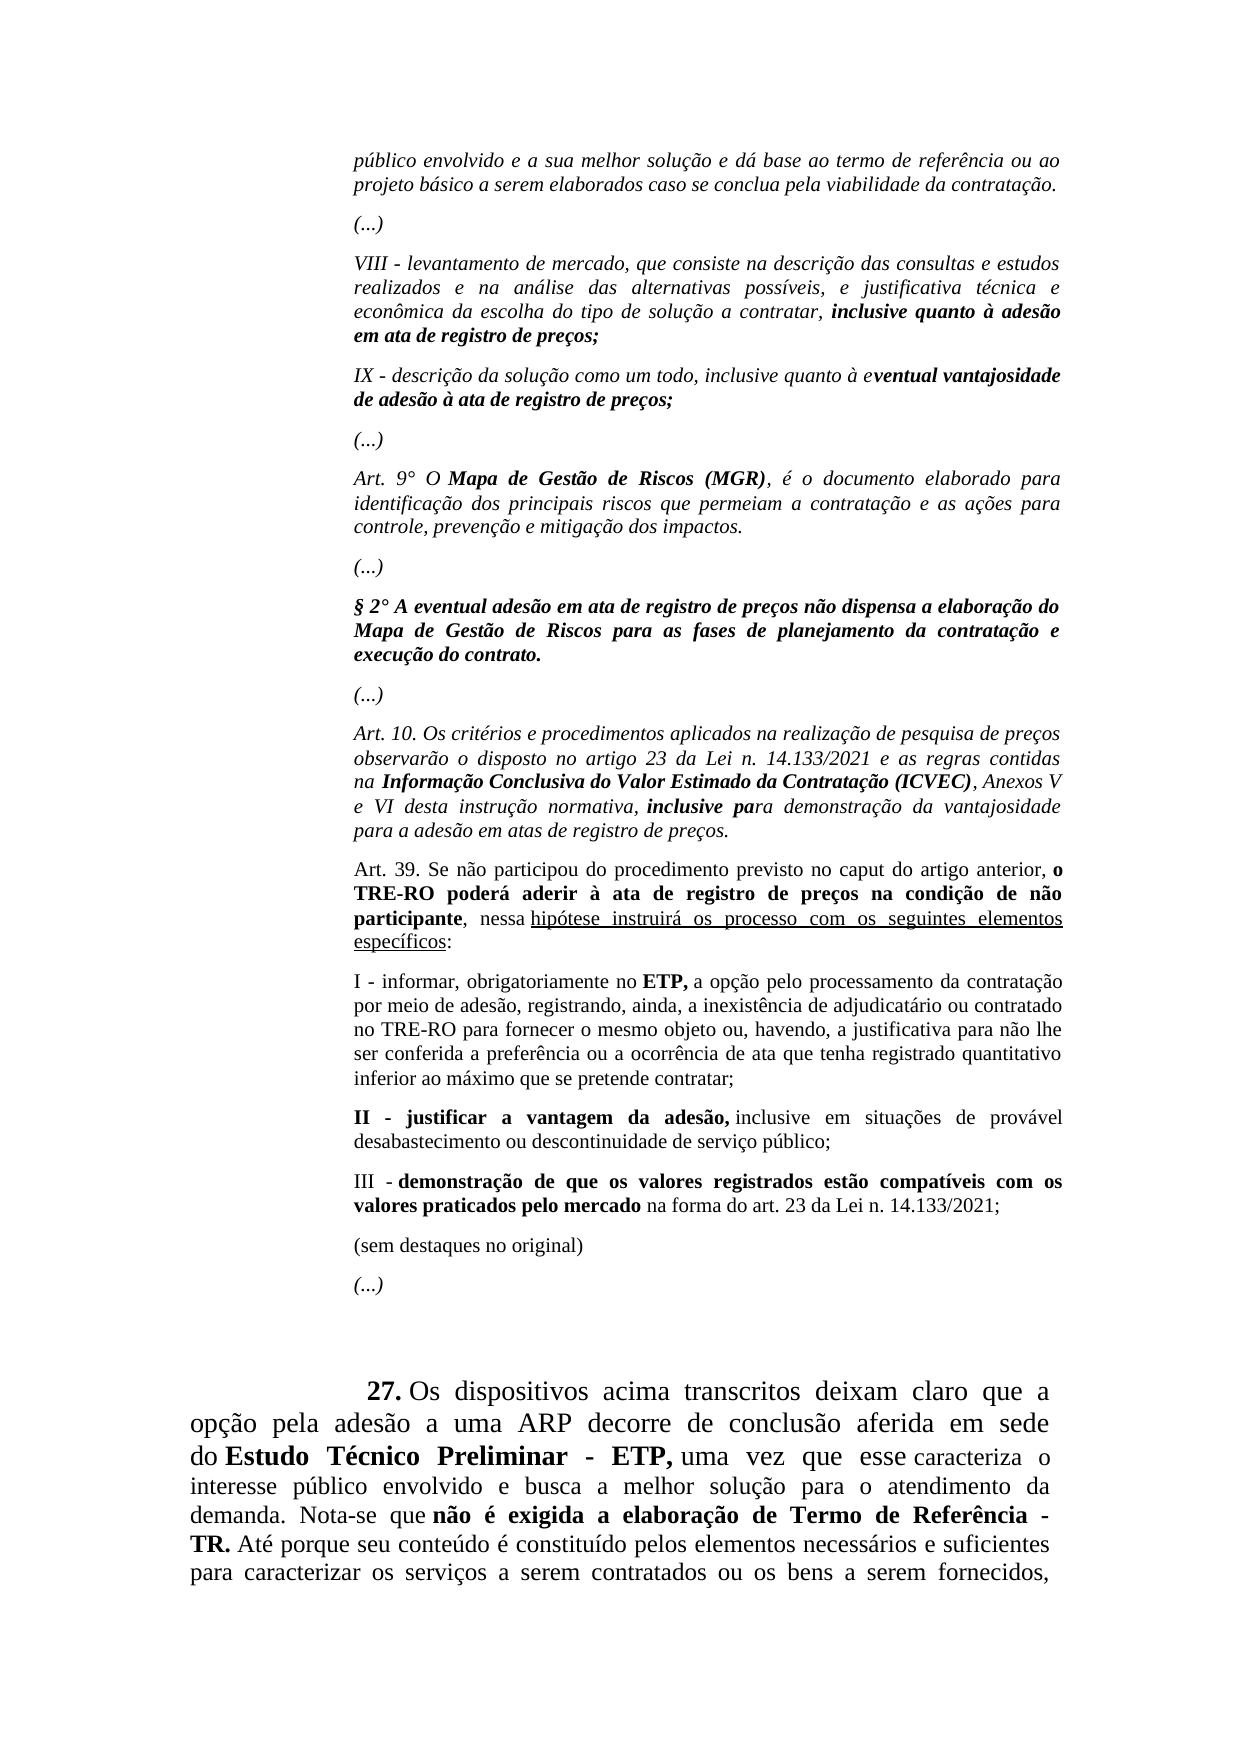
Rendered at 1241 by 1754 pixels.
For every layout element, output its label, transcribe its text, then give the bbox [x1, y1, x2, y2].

text (...) [354, 427, 1063, 451]
text II - justificar a vantagem da adesão, inclusive em situações de provável desabastecimento ou descontinuidade de serviço público; [354, 1105, 1063, 1153]
text (sem destaques no original) [354, 1233, 1063, 1257]
text VIII - levantamento de mercado, que consiste na descrição das consultas e estudos realizados e na análise das alternativas possíveis, e justificativa técnica e econômica da escolha do tipo de solução a contratar, inclusive quanto à adesão em ata de registro de preços; [354, 251, 1063, 347]
text § 2° A eventual adesão em ata de registro de preços não dispensa a elaboração do Mapa de Gestão de Riscos para as fases de planejamento da contratação e execução do contrato. [354, 594, 1063, 666]
text Art. 39. Se não participou do procedimento previsto no caput do artigo anterior, o TRE-RO poderá aderir à ata de registro de preços na condição de não participante, nessa hipótese instruirá os processo com os seguintes elementos específicos: [354, 857, 1063, 953]
text I - informar, obrigatoriamente no ETP, a opção pelo processamento da contratação por meio de adesão, registrando, ainda, a inexistência de adjudicatário ou contratado no TRE-RO para fornecer o mesmo objeto ou, havendo, a justificativa para não lhe ser conferida a preferência ou a ocorrência de ata que tenha registrado quantitativo inferior ao máximo que se pretende contratar; [354, 969, 1063, 1089]
text Art. 9° O Mapa de Gestão de Riscos (MGR), é o documento elaborado para identificação dos principais riscos que permeiam a contratação e as ações para controle, prevenção e mitigação dos impactos. [354, 466, 1063, 538]
text IX - descrição da solução como um todo, inclusive quanto à eventual vantajosidade de adesão à ata de registro de preços; [354, 363, 1063, 411]
text III - demonstração de que os valores registrados estão compatíveis com os valores praticados pelo mercado na forma do art. 23 da Lei n. 14.133/2021; [354, 1169, 1063, 1217]
text (...) [354, 211, 1063, 235]
text 27. Os dispositivos acima transcritos deixam claro que a opção pela adesão a uma ARP decorre de conclusão aferida em sede do Estudo Técnico Preliminar - ETP, uma vez que esse caracteriza o interesse público envolvido e busca a melhor solução para o atendimento da demanda. Nota-se que não é exigida a elaboração de Termo de Referência - TR. Até porque seu conteúdo é constituído pelos elementos necessários e suficientes para caracterizar os serviços a serem contratados ou os bens a serem fornecidos, [190, 1374, 1051, 1586]
text (...) [354, 554, 1063, 578]
text (...) [354, 682, 1063, 706]
text Art. 10. Os critérios e procedimentos aplicados na realização de pesquisa de preços observarão o disposto no artigo 23 da Lei n. 14.133/2021 e as regras contidas na Informação Conclusiva do Valor Estimado da Contratação (ICVEC), Anexos V e VI desta instrução normativa, inclusive para demonstração da vantajosidade para a adesão em atas de registro de preços. [354, 721, 1063, 842]
text (...) [354, 1272, 1063, 1296]
text público envolvido e a sua melhor solução e dá base ao termo de referência ou ao projeto básico a serem elaborados caso se conclua pela viabilidade da contratação. [354, 148, 1063, 196]
